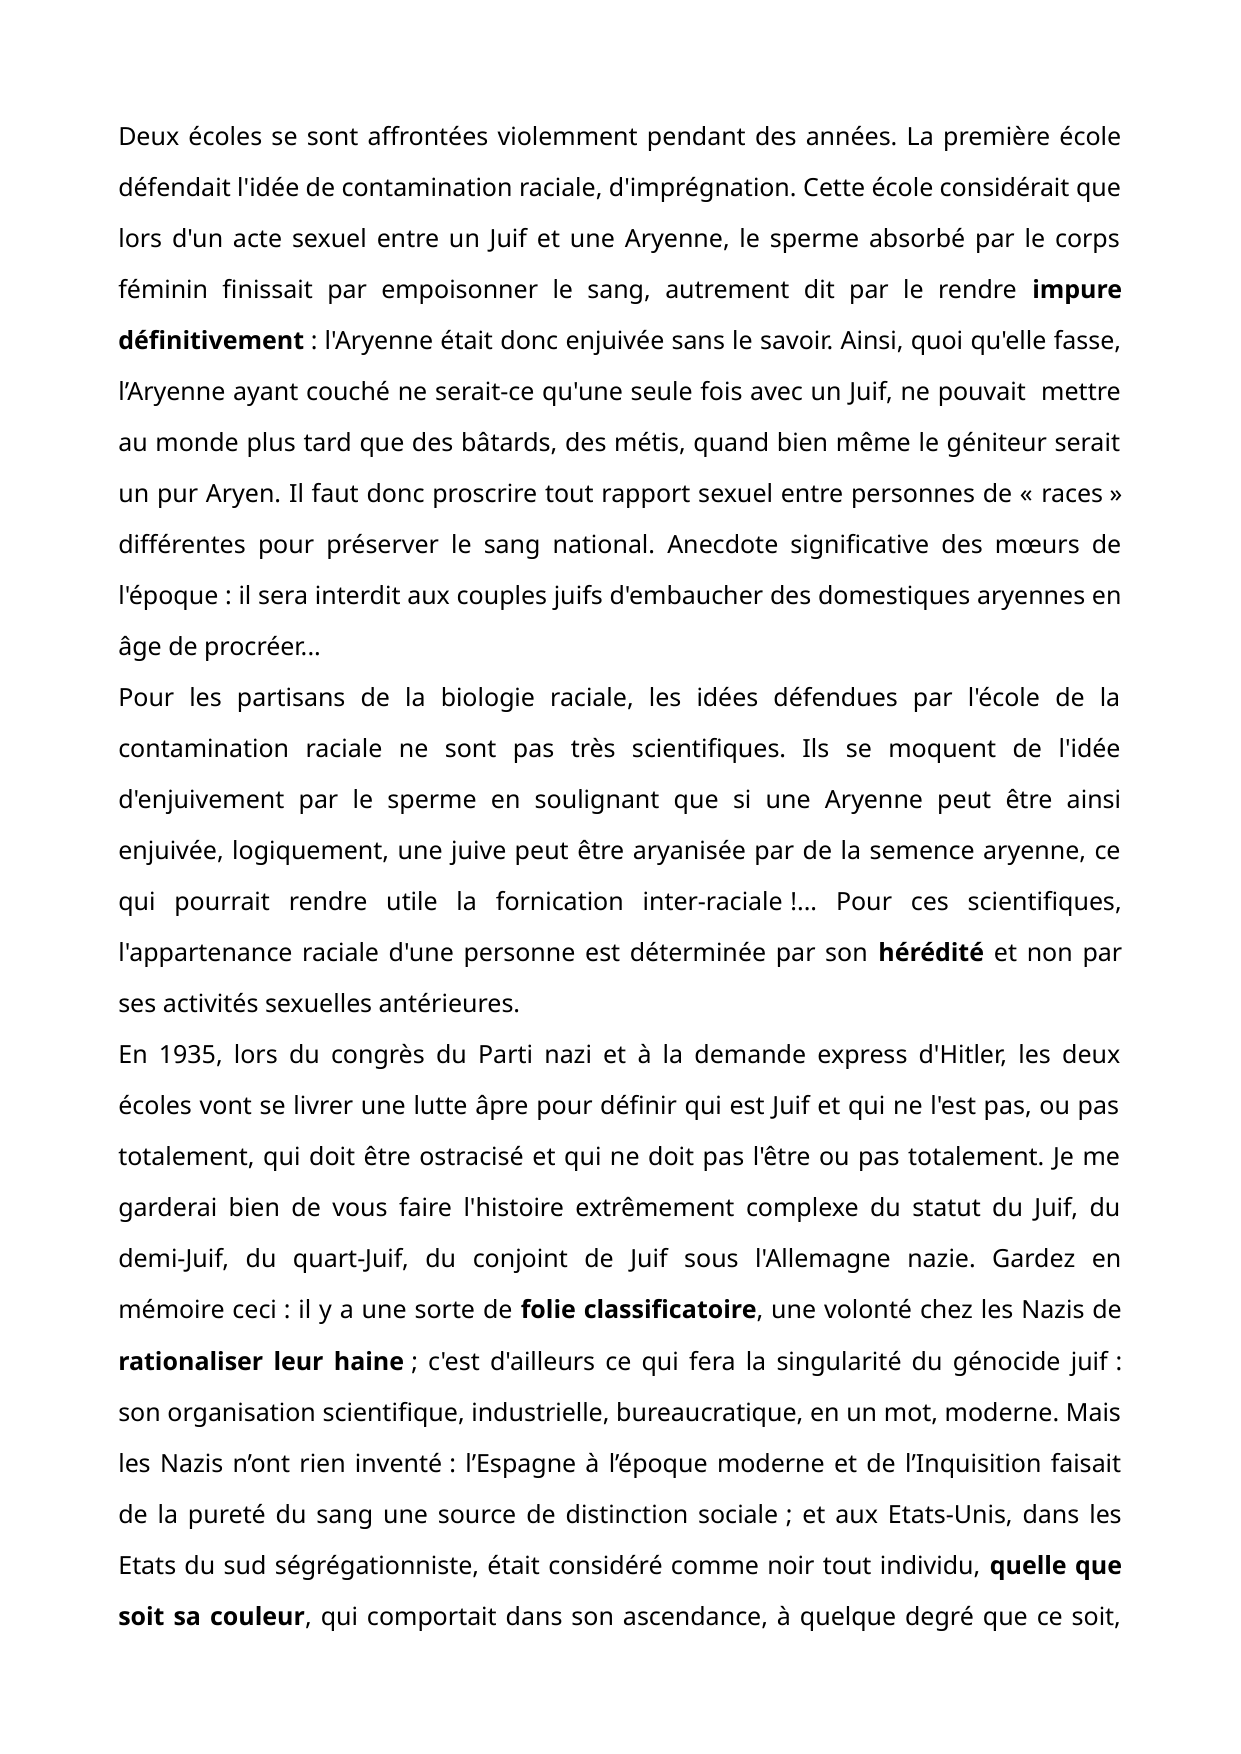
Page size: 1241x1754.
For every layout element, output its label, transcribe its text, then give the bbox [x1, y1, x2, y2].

text Pour les partisans de la biologie raciale, les idées défendues par l'école de la contamination raciale ne sont pas très scientifiques. Ils se moquent de l'idée d'enjuivement par le sperme en soulignant que si une Aryenne peut être ainsi enjuivée, logiquement, une juive peut être aryanisée par de la semence aryenne, ce qui pourrait rendre utile la fornication inter-raciale !... Pour ces scientifiques, l'appartenance raciale d'une personne est déterminée par son hérédité et non par ses activités sexuelles antérieures. [118, 679, 1122, 1020]
text Deux écoles se sont affrontées violemment pendant des années. La première école défendait l'idée de contamination raciale, d'imprégnation. Cette école considérait que lors d'un acte sexuel entre un Juif et une Aryenne, le sperme absorbé par le corps féminin finissait par empoisonner le sang, autrement dit par le rendre impure définitivement : l'Aryenne était donc enjuivée sans le savoir. Ainsi, quoi qu'elle fasse, l’Aryenne ayant couché ne serait-ce qu'une seule fois avec un Juif, ne pouvait mettre au monde plus tard que des bâtards, des métis, quand bien même le géniteur serait un pur Aryen. Il faut donc proscrire tout rapport sexuel entre personnes de « races » différentes pour préserver le sang national. Anecdote significative des mœurs de l'époque : il sera interdit aux couples juifs d'embaucher des domestiques aryennes en âge de procréer... [118, 118, 1122, 663]
text En 1935, lors du congrès du Parti nazi et à la demande express d'Hitler, les deux écoles vont se livrer une lutte âpre pour définir qui est Juif et qui ne l'est pas, ou pas totalement, qui doit être ostracisé et qui ne doit pas l'être ou pas totalement. Je me garderai bien de vous faire l'histoire extrêmement complexe du statut du Juif, du demi-Juif, du quart-Juif, du conjoint de Juif sous l'Allemagne nazie. Gardez en mémoire ceci : il y a une sorte de folie classificatoire, une volonté chez les Nazis de rationaliser leur haine ; c'est d'ailleurs ce qui fera la singularité du génocide juif : son organisation scientifique, industrielle, bureaucratique, en un mot, moderne. Mais les Nazis n’ont rien inventé : l’Espagne à l’époque moderne et de l’Inquisition faisait de la pureté du sang une source de distinction sociale ; et aux Etats-Unis, dans les Etats du sud ségrégationniste, était considéré comme noir tout individu, quelle que soit sa couleur, qui comportait dans son ascendance, à quelque degré que ce soit, [118, 1037, 1122, 1632]
